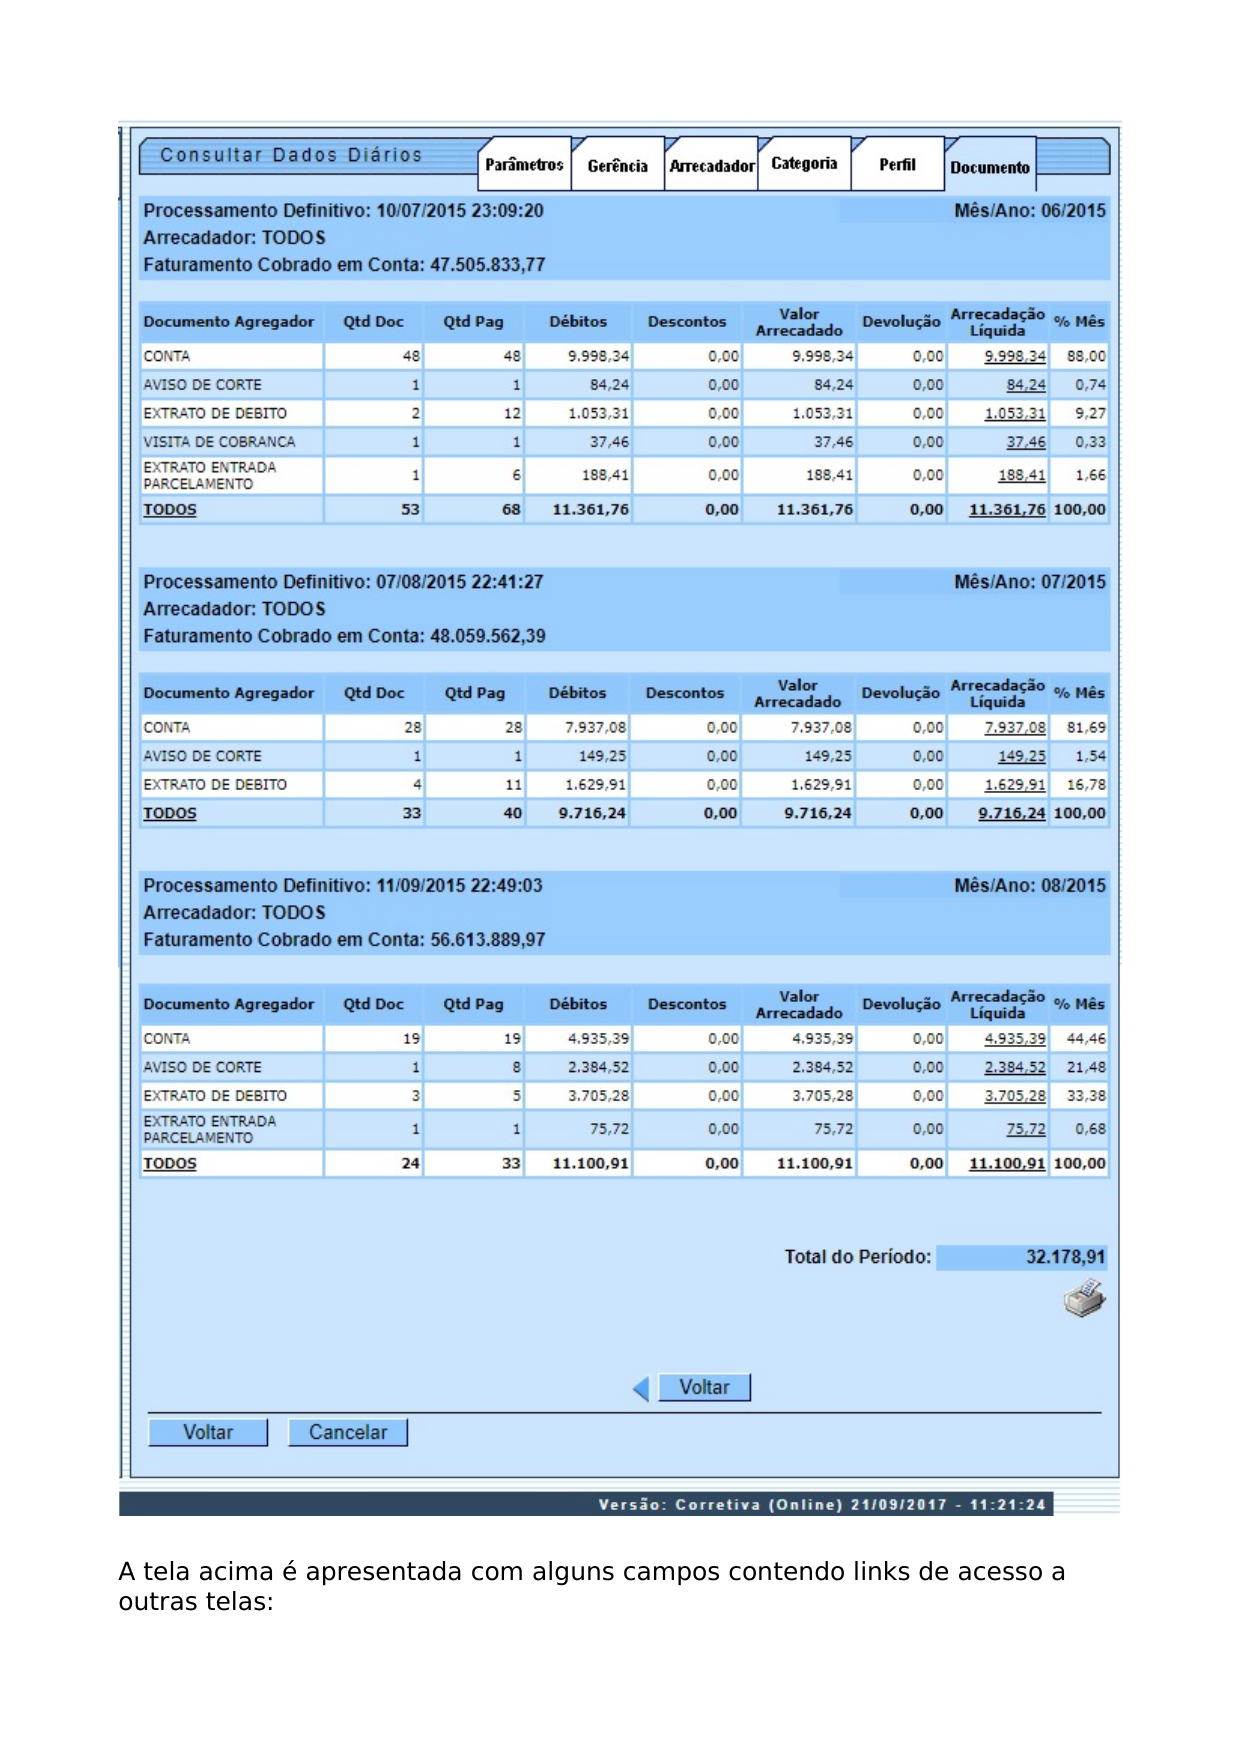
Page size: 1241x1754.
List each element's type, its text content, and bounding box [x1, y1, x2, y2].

text A tela acima é apresentada com alguns campos contendo links de acesso a outras telas: [118, 1557, 1122, 1616]
picture [118, 118, 1123, 1516]
